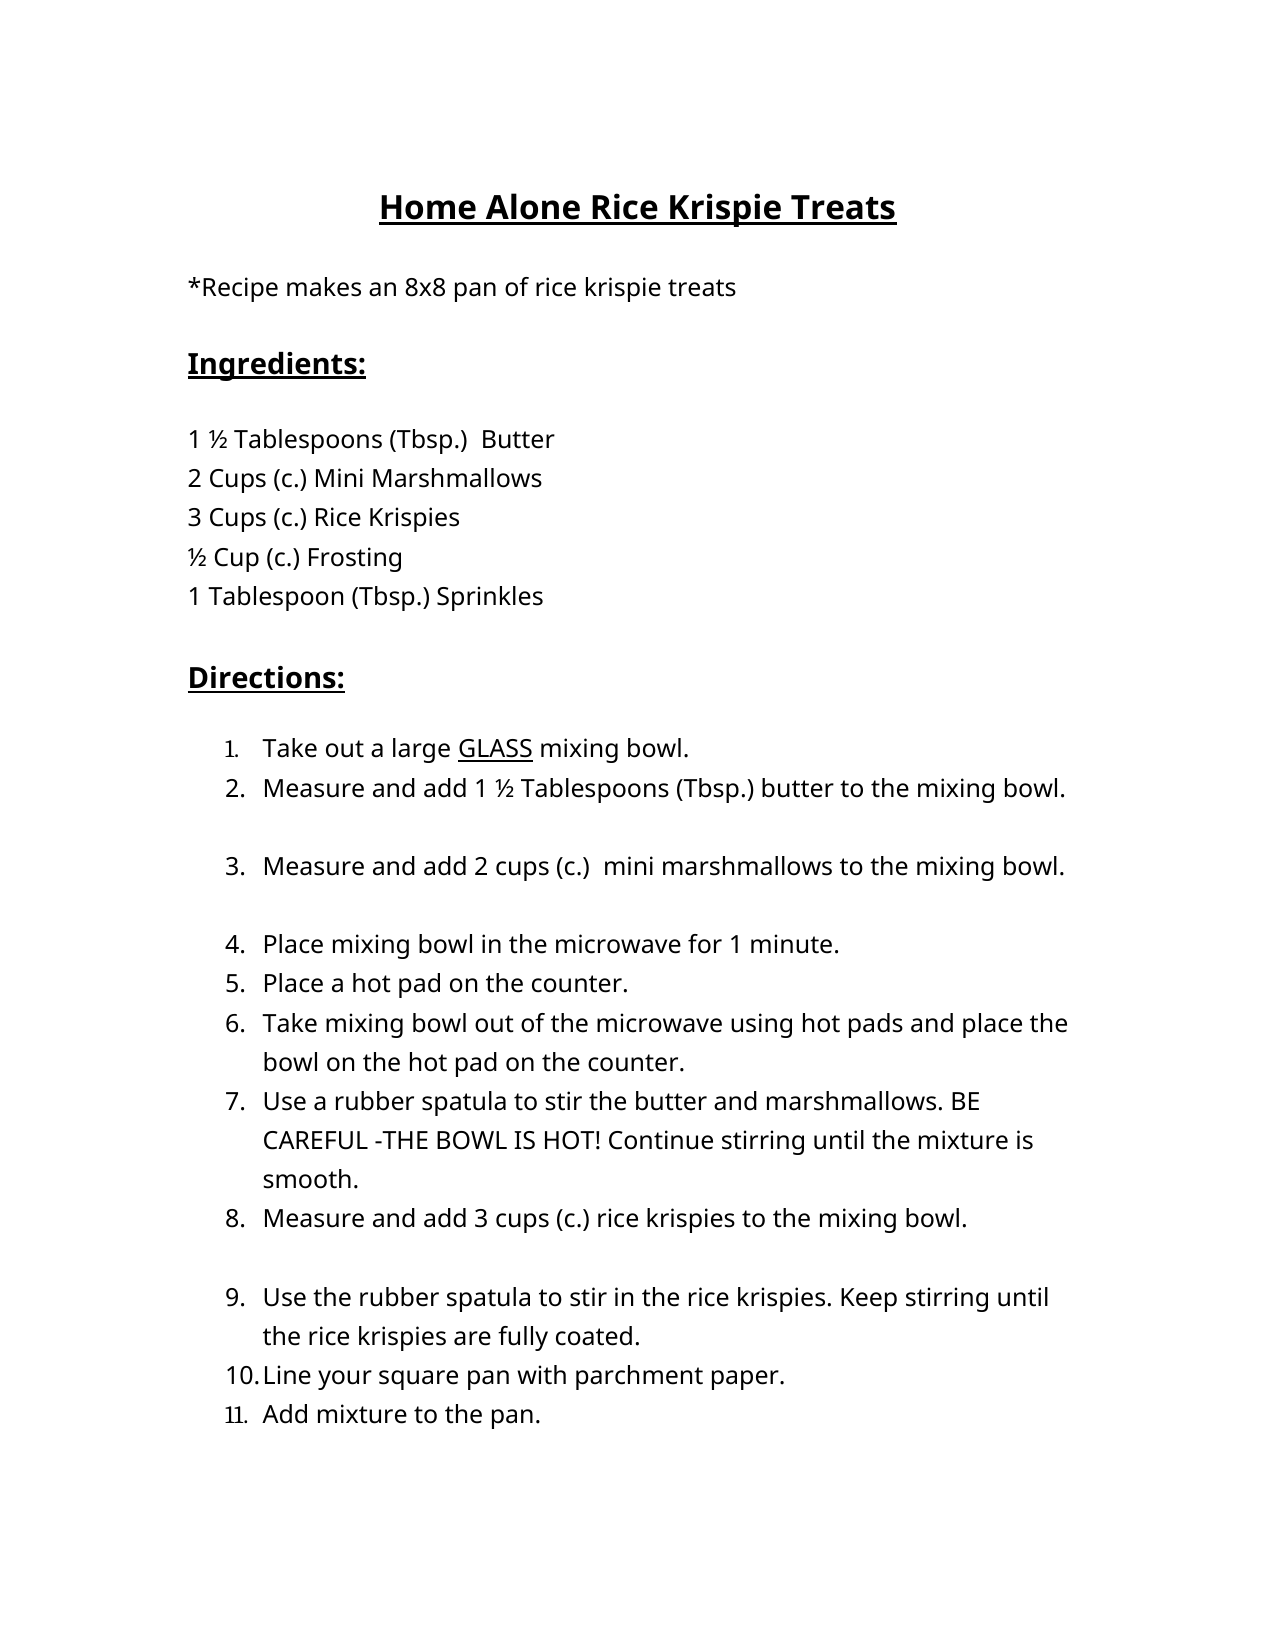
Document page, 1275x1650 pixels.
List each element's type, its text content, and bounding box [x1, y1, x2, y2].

list Measure and add 1 ½ Tablespoons (Tbsp.) butter to the mixing bowl. [225, 770, 1087, 843]
text 3 Cups (c.) Rice Krispies [187, 500, 1087, 534]
text 2 Cups (c.) Mini Marshmallows [187, 461, 1087, 495]
text 1 ½ Tablespoons (Tbsp.) Butter [187, 422, 1087, 456]
list Take out a large GLASS mixing bowl. [225, 731, 1087, 765]
text Home Alone Rice Krispie Treats [187, 184, 1087, 229]
text 1 Tablespoon (Tbsp.) Sprinkles [187, 578, 1087, 612]
list Place a hot pad on the counter. [225, 966, 1087, 1000]
text *Recipe makes an 8x8 pan of rice krispie treats [187, 269, 1087, 303]
text Directions: [187, 657, 1087, 697]
text ½ Cup (c.) Frosting [187, 539, 1087, 573]
list Use the rubber spatula to stir in the rice krispies. Keep stirring until the rice krispies are fully coated. [225, 1279, 1087, 1353]
list Place mixing bowl in the microwave for 1 minute. [225, 927, 1087, 961]
list Measure and add 2 cups (c.) mini marshmallows to the mixing bowl. [225, 848, 1087, 922]
list Line your square pan with parchment paper. [225, 1358, 1087, 1392]
list Use a rubber spatula to stir the butter and marshmallows. BE CAREFUL -THE BOWL IS HOT! Continue stirring until the mixture is smooth. [225, 1083, 1087, 1196]
list Add mixture to the pan. [225, 1397, 1087, 1431]
list Measure and add 3 cups (c.) rice krispies to the mixing bowl. [225, 1201, 1087, 1274]
text Ingredients: [187, 343, 1087, 383]
list Take mixing bowl out of the microwave using hot pads and place the bowl on the hot pad on the counter. [225, 1005, 1087, 1078]
